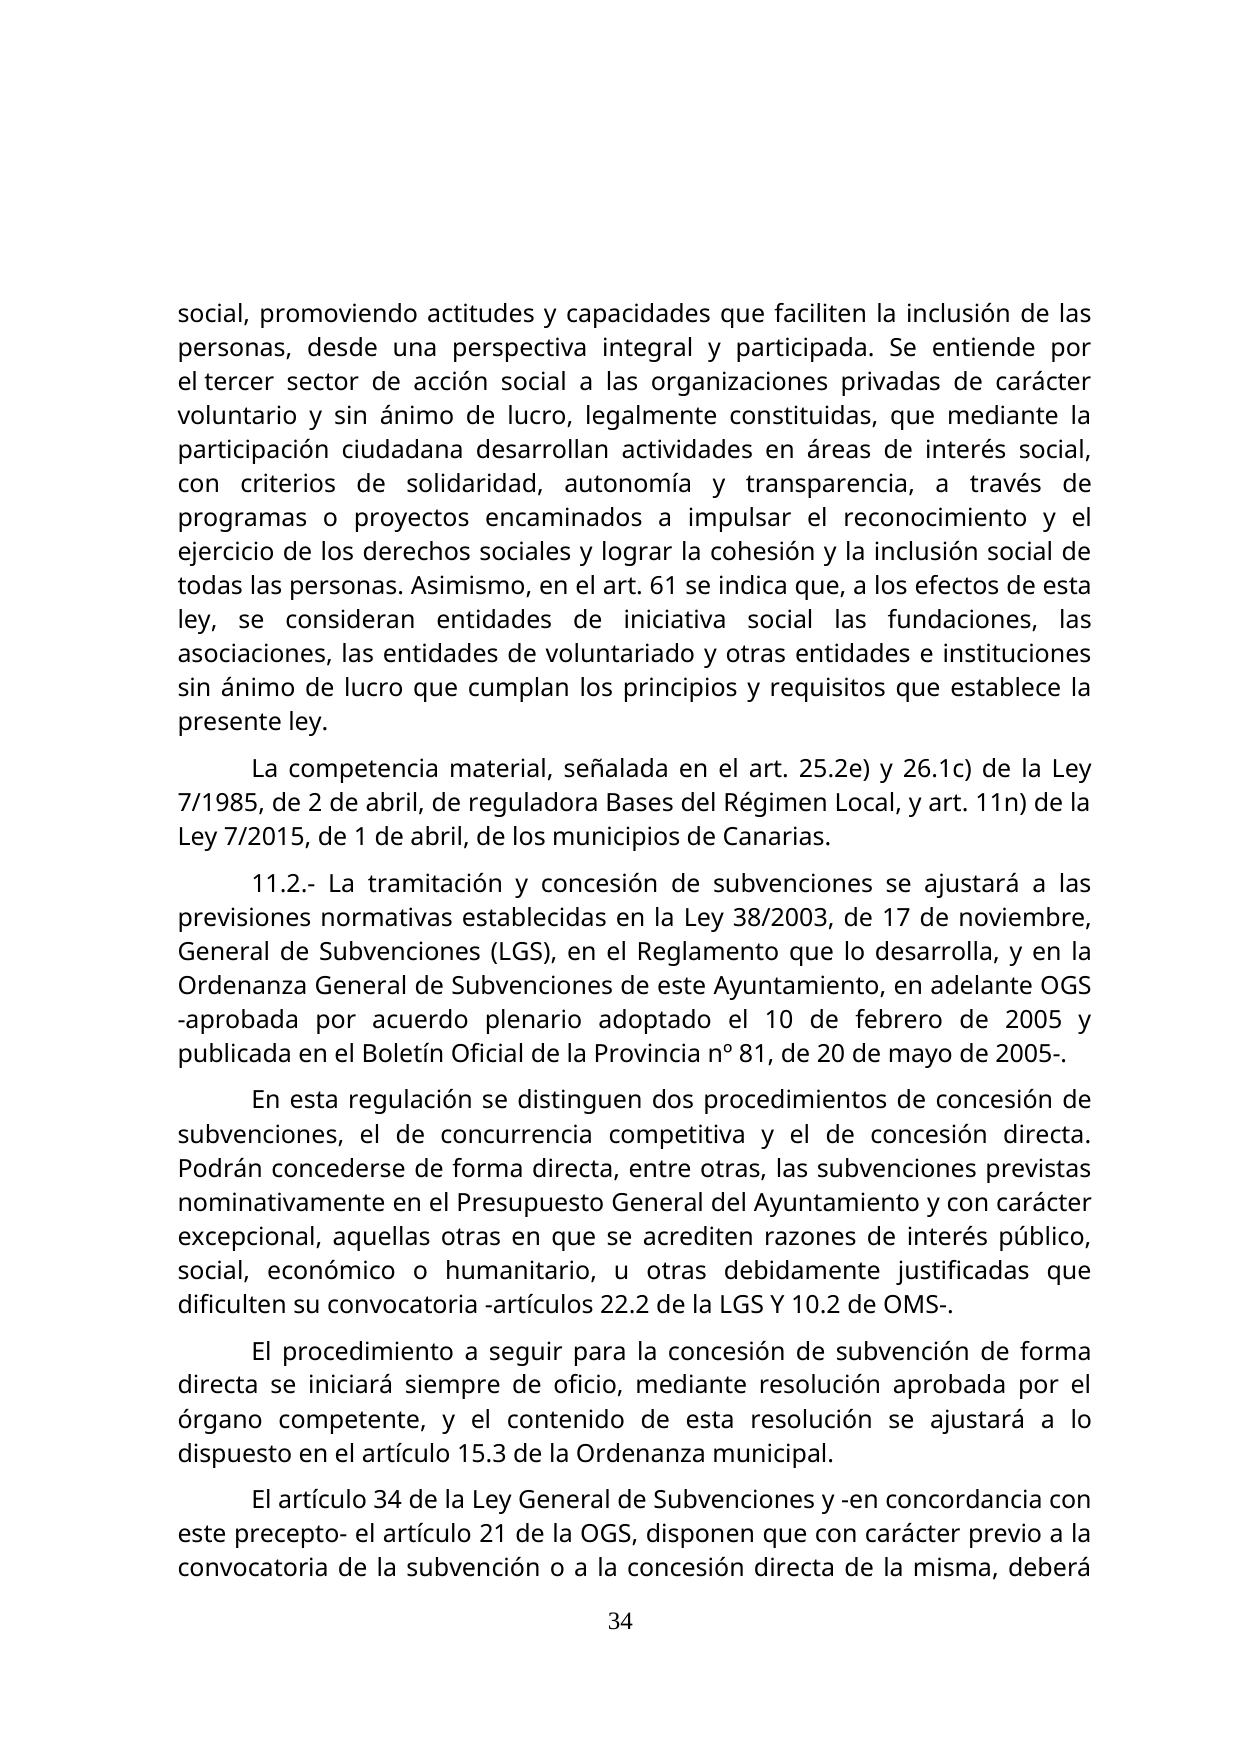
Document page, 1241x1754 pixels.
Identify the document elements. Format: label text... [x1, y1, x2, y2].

text La competencia material, señalada en el art. 25.2e) y 26.1c) de la Ley 7/1985, de 2 de abril, de reguladora Bases del Régimen Local, y art. 11n) de la Ley 7/2015, de 1 de abril, de los municipios de Canarias. [177, 751, 1093, 853]
text El procedimiento a seguir para la concesión de subvención de forma directa se iniciará siempre de oficio, mediante resolución aprobada por el órgano competente, y el contenido de esta resolución se ajustará a lo dispuesto en el artículo 15.3 de la Ordenanza municipal. [177, 1333, 1093, 1469]
text El artículo 34 de la Ley General de Subvenciones y -en concordancia con este precepto- el artículo 21 de la OGS, disponen que con carácter previo a la convocatoria de la subvención o a la concesión directa de la misma, deberá [177, 1482, 1093, 1584]
text social, promoviendo actitudes y capacidades que faciliten la inclusión de las personas, desde una perspectiva integral y participada. Se entiende por el tercer sector de acción social a las organizaciones privadas de carácter voluntario y sin ánimo de lucro, legalmente constituidas, que mediante la participación ciudadana desarrollan actividades en áreas de interés social, con criterios de solidaridad, autonomía y transparencia, a través de programas o proyectos encaminados a impulsar el reconocimiento y el ejercicio de los derechos sociales y lograr la cohesión y la inclusión social de todas las personas. Asimismo, en el art. 61 se indica que, a los efectos de esta ley, se consideran entidades de iniciativa social las fundaciones, las asociaciones, las entidades de voluntariado y otras entidades e instituciones sin ánimo de lucro que cumplan los principios y requisitos que establece la presente ley. [177, 295, 1093, 738]
text 11.2.- La tramitación y concesión de subvenciones se ajustará a las previsiones normativas establecidas en la Ley 38/2003, de 17 de noviembre, General de Subvenciones (LGS), en el Reglamento que lo desarrolla, y en la Ordenanza General de Subvenciones de este Ayuntamiento, en adelante OGS -aprobada por acuerdo plenario adoptado el 10 de febrero de 2005 y publicada en el Boletín Oficial de la Provincia nº 81, de 20 de mayo de 2005-. [177, 865, 1093, 1070]
text En esta regulación se distinguen dos procedimientos de concesión de subvenciones, el de concurrencia competitiva y el de concesión directa. Podrán concederse de forma directa, entre otras, las subvenciones previstas nominativamente en el Presupuesto General del Ayuntamiento y con carácter excepcional, aquellas otras en que se acrediten razones de interés público, social, económico o humanitario, u otras debidamente justificadas que dificulten su convocatoria -artículos 22.2 de la LGS Y 10.2 de OMS-. [177, 1082, 1093, 1321]
